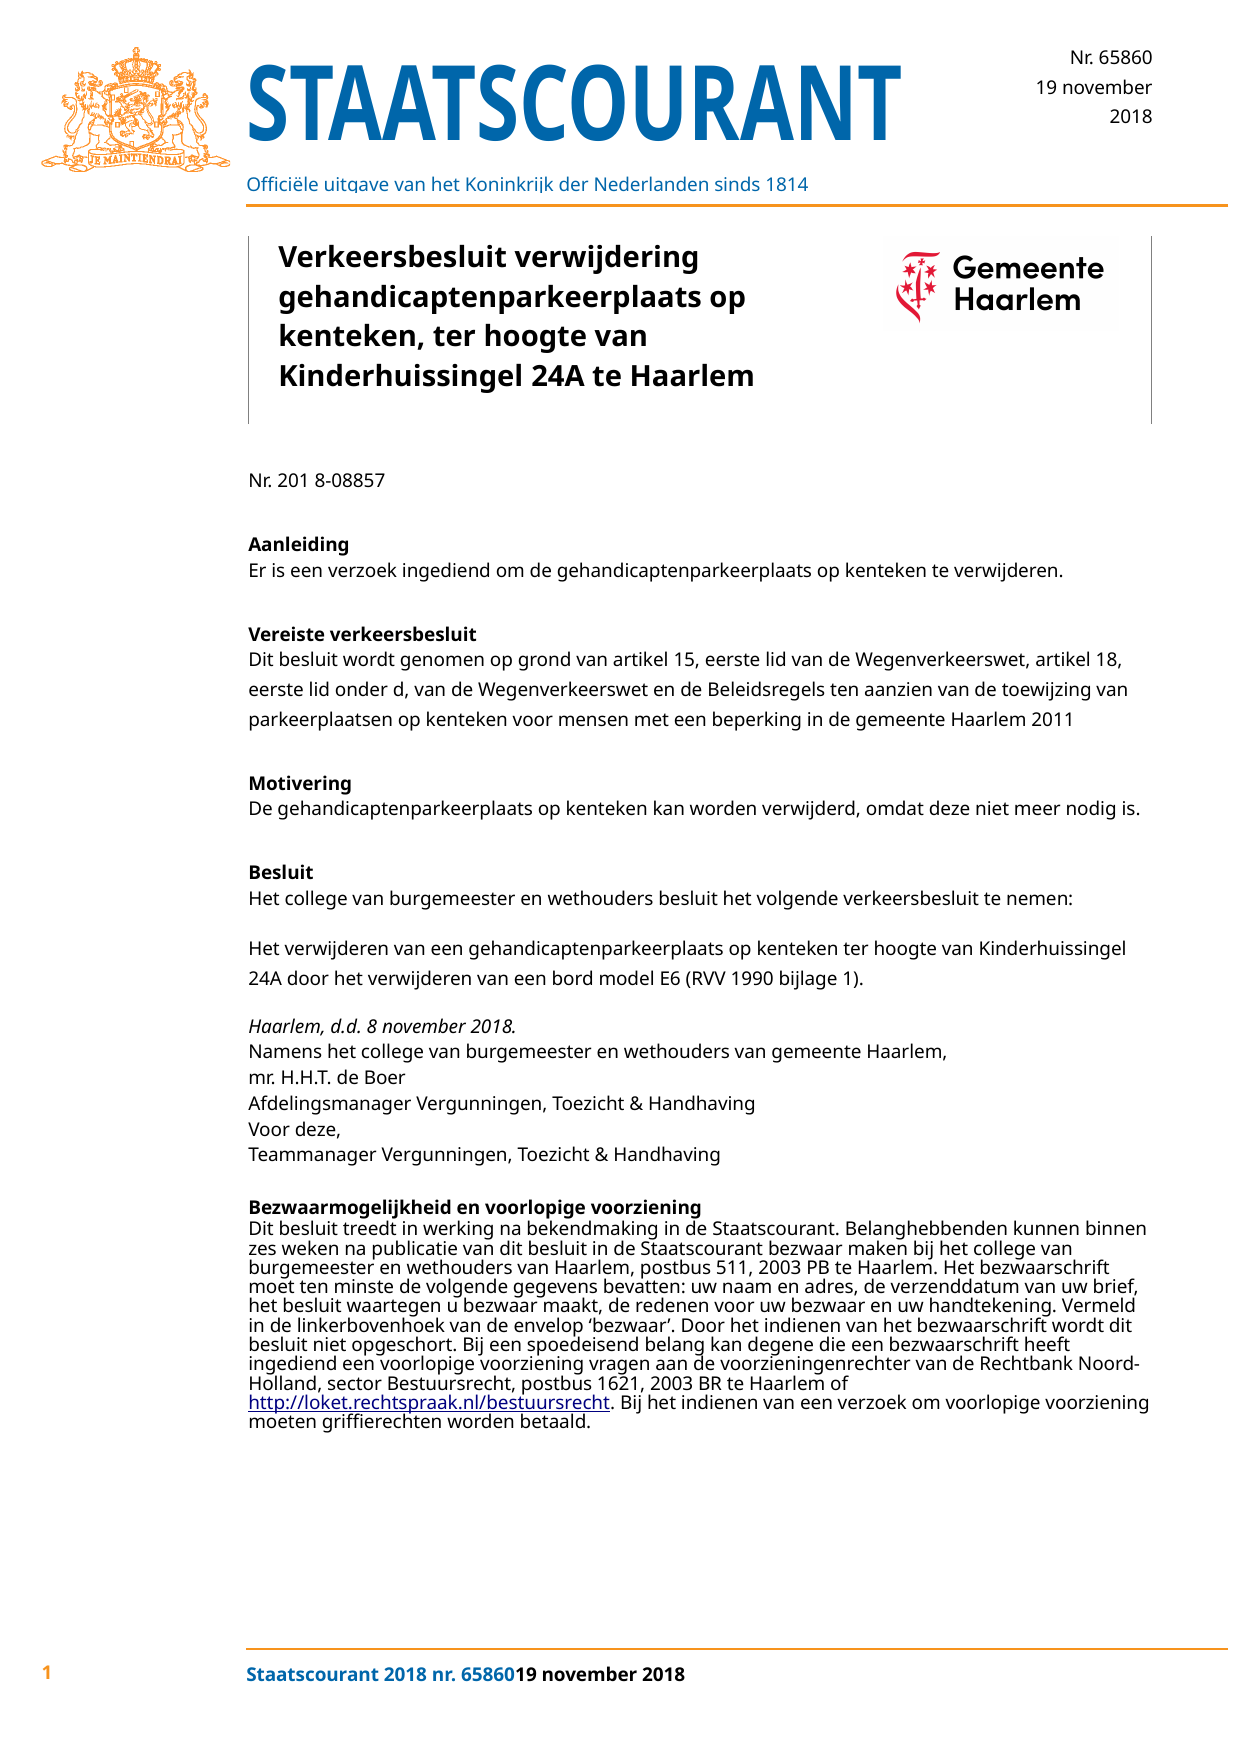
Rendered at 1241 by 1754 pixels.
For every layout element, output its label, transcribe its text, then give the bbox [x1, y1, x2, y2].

text Vereiste verkeersbesluit [248, 621, 1152, 647]
text Teammanager Vergunningen, Toezicht & Handhaving [248, 1142, 1152, 1167]
text Er is een verzoek ingediend om de gehandicaptenparkeerplaats op kenteken te verwijderen. [248, 557, 1152, 583]
text mr. H.H.T. de Boer [248, 1064, 1152, 1090]
text Nr. 201 8-08857 [248, 467, 1152, 493]
text Haarlem, d.d. 8 november 2018. [248, 1013, 1152, 1039]
text Bezwaarmogelijkheid en voorlopige voorziening [248, 1194, 1152, 1220]
text Motivering [248, 770, 1152, 796]
text Dit besluit treedt in werking na bekendmaking in de Staatscourant. Belanghebbenden kunnen binnen zes weken na publicatie van dit besluit in de Staatscourant bezwaar maken bij het college van burgemeester en wethouders van Haarlem, postbus 511, 2003 PB te Haarlem. Het bezwaarschrift moet ten minste de volgende gegevens bevatten: uw naam en adres, de verzenddatum van uw brief, het besluit waartegen u bezwaar maakt, de redenen voor uw bezwaar en uw handtekening. Vermeld in de linkerbovenhoek van de envelop ‘bezwaar’. Door het indienen van het bezwaarschrift wordt dit besluit niet opgeschort. Bij een spoedeisend belang kan degene die een bezwaarschrift heeft ingediend een voorlopige voorziening vragen aan de voorzieningenrechter van de Rechtbank Noord-Holland, sector Bestuursrecht, postbus 1621, 2003 BR te Haarlem of http://loket.rechtspraak.nl/bestuursrecht. Bij het indienen van een verzoek om voorlopige voorziening moeten griffierechten worden betaald. [248, 1220, 1152, 1432]
text Namens het college van burgemeester en wethouders van gemeente Haarlem, [248, 1039, 1152, 1064]
text Dit besluit wordt genomen op grond van artikel 15, eerste lid van de Wegenverkeerswet, artikel 18, eerste lid onder d, van de Wegenverkeerswet en de Beleidsregels ten aanzien van de toewijzing van parkeerplaatsen op kenteken voor mensen met een beperking in de gemeente Haarlem 2011 [248, 647, 1152, 732]
text Voor deze, [248, 1116, 1152, 1142]
text Afdelingsmanager Vergunningen, Toezicht & Handhaving [248, 1090, 1152, 1116]
text Aanleiding [248, 531, 1152, 557]
text Het verwijderen van een gehandicaptenparkeerplaats op kenteken ter hoogte van Kinderhuissingel 24A door het verwijderen van een bord model E6 (RVV 1990 bijlage 1). [248, 936, 1152, 991]
text Besluit [248, 859, 1152, 885]
table_header Verkeersbesluit verwijdering gehandicaptenparkeerplaats op kenteken, ter hoogte van Kinderhuissingel 24A te Haarlem [249, 236, 850, 424]
picture [882, 236, 1119, 331]
text De gehandicaptenparkeerplaats op kenteken kan worden verwijderd, omdat deze niet meer nodig is. [248, 796, 1152, 821]
text Het college van burgemeester en wethouders besluit het volgende verkeersbesluit te nemen: [248, 885, 1152, 911]
picture [41, 47, 231, 172]
table_header [850, 236, 1151, 424]
